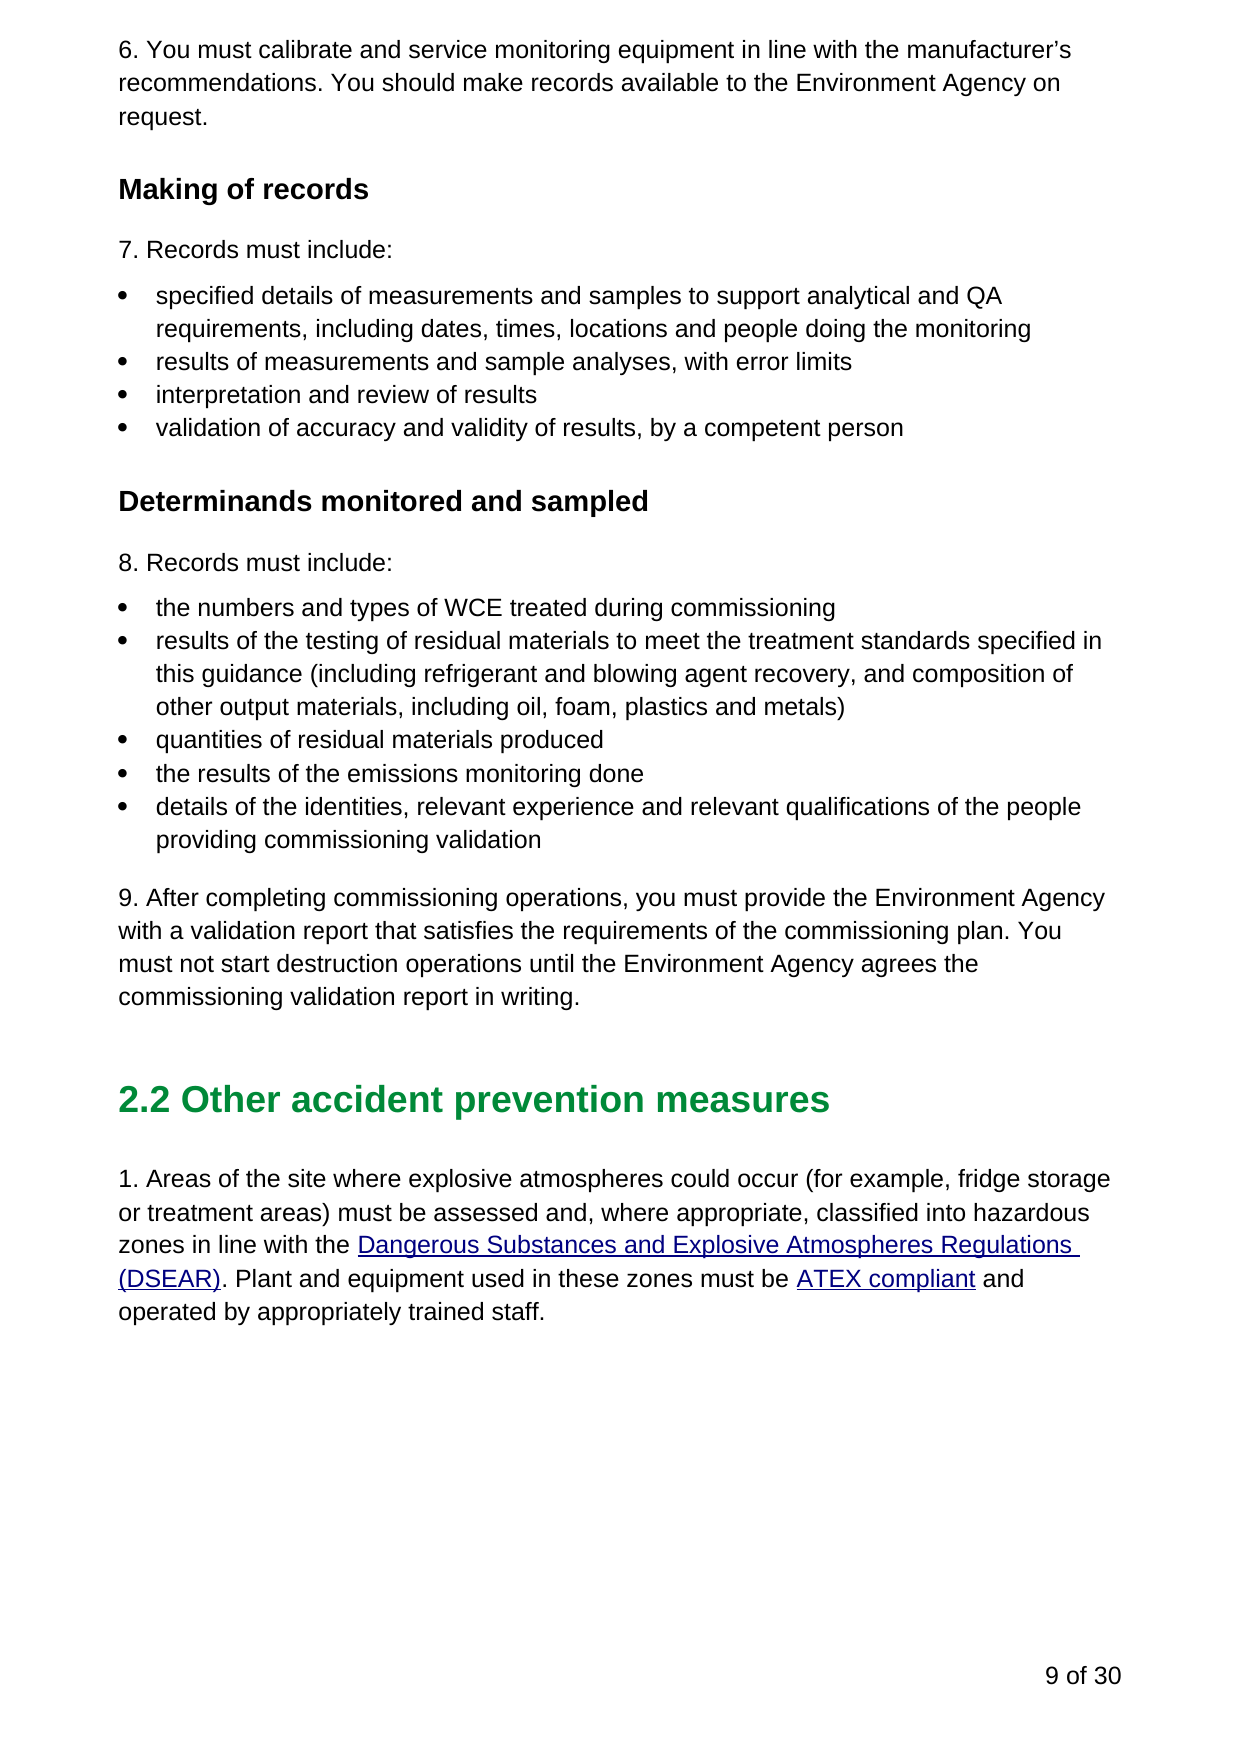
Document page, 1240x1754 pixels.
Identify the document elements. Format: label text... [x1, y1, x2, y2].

list results of the testing of residual materials to meet the treatment standards specified in this guidance (including refrigerant and blowing agent recovery, and composition of other output materials, including oil, foam, plastics and metals) [118, 626, 1121, 721]
text 9. After completing commissioning operations, you must provide the Environment Agency with a validation report that satisfies the requirements of the commissioning plan. You must not start destruction operations until the Environment Agency agrees the commissioning validation report in writing. [118, 883, 1121, 1011]
list results of measurements and sample analyses, with error limits [118, 347, 1121, 376]
text 8. Records must include: [118, 548, 1121, 576]
subtitle 2.2 Other accident prevention measures [118, 1077, 1121, 1121]
subtitle Making of records [118, 172, 1121, 206]
list the numbers and types of WCE treated during commissioning [118, 593, 1121, 622]
list validation of accuracy and validity of results, by a competent person [118, 413, 1121, 442]
text 6. You must calibrate and service monitoring equipment in line with the manufacturer’s recommendations. You should make records available to the Environment Agency on request. [118, 35, 1121, 130]
list specified details of measurements and samples to support analytical and QA requirements, including dates, times, locations and people doing the monitoring [118, 281, 1121, 343]
text 7. Records must include: [118, 236, 1121, 264]
list quantities of residual materials produced [118, 725, 1121, 754]
list interpretation and review of results [118, 380, 1121, 409]
list details of the identities, relevant experience and relevant qualifications of the people providing commissioning validation [118, 792, 1121, 853]
subtitle Determinands monitored and sampled [118, 484, 1121, 518]
list the results of the emissions monitoring done [118, 758, 1121, 787]
text 1. Areas of the site where explosive atmospheres could occur (for example, fridge storage or treatment areas) must be assessed and, where appropriate, classified into hazardous zones in line with the Dangerous Substances and Explosive Atmospheres Regulations (DSEAR). Plant and equipment used in these zones must be ATEX compliant and operated by appropriately trained staff. [118, 1164, 1121, 1325]
